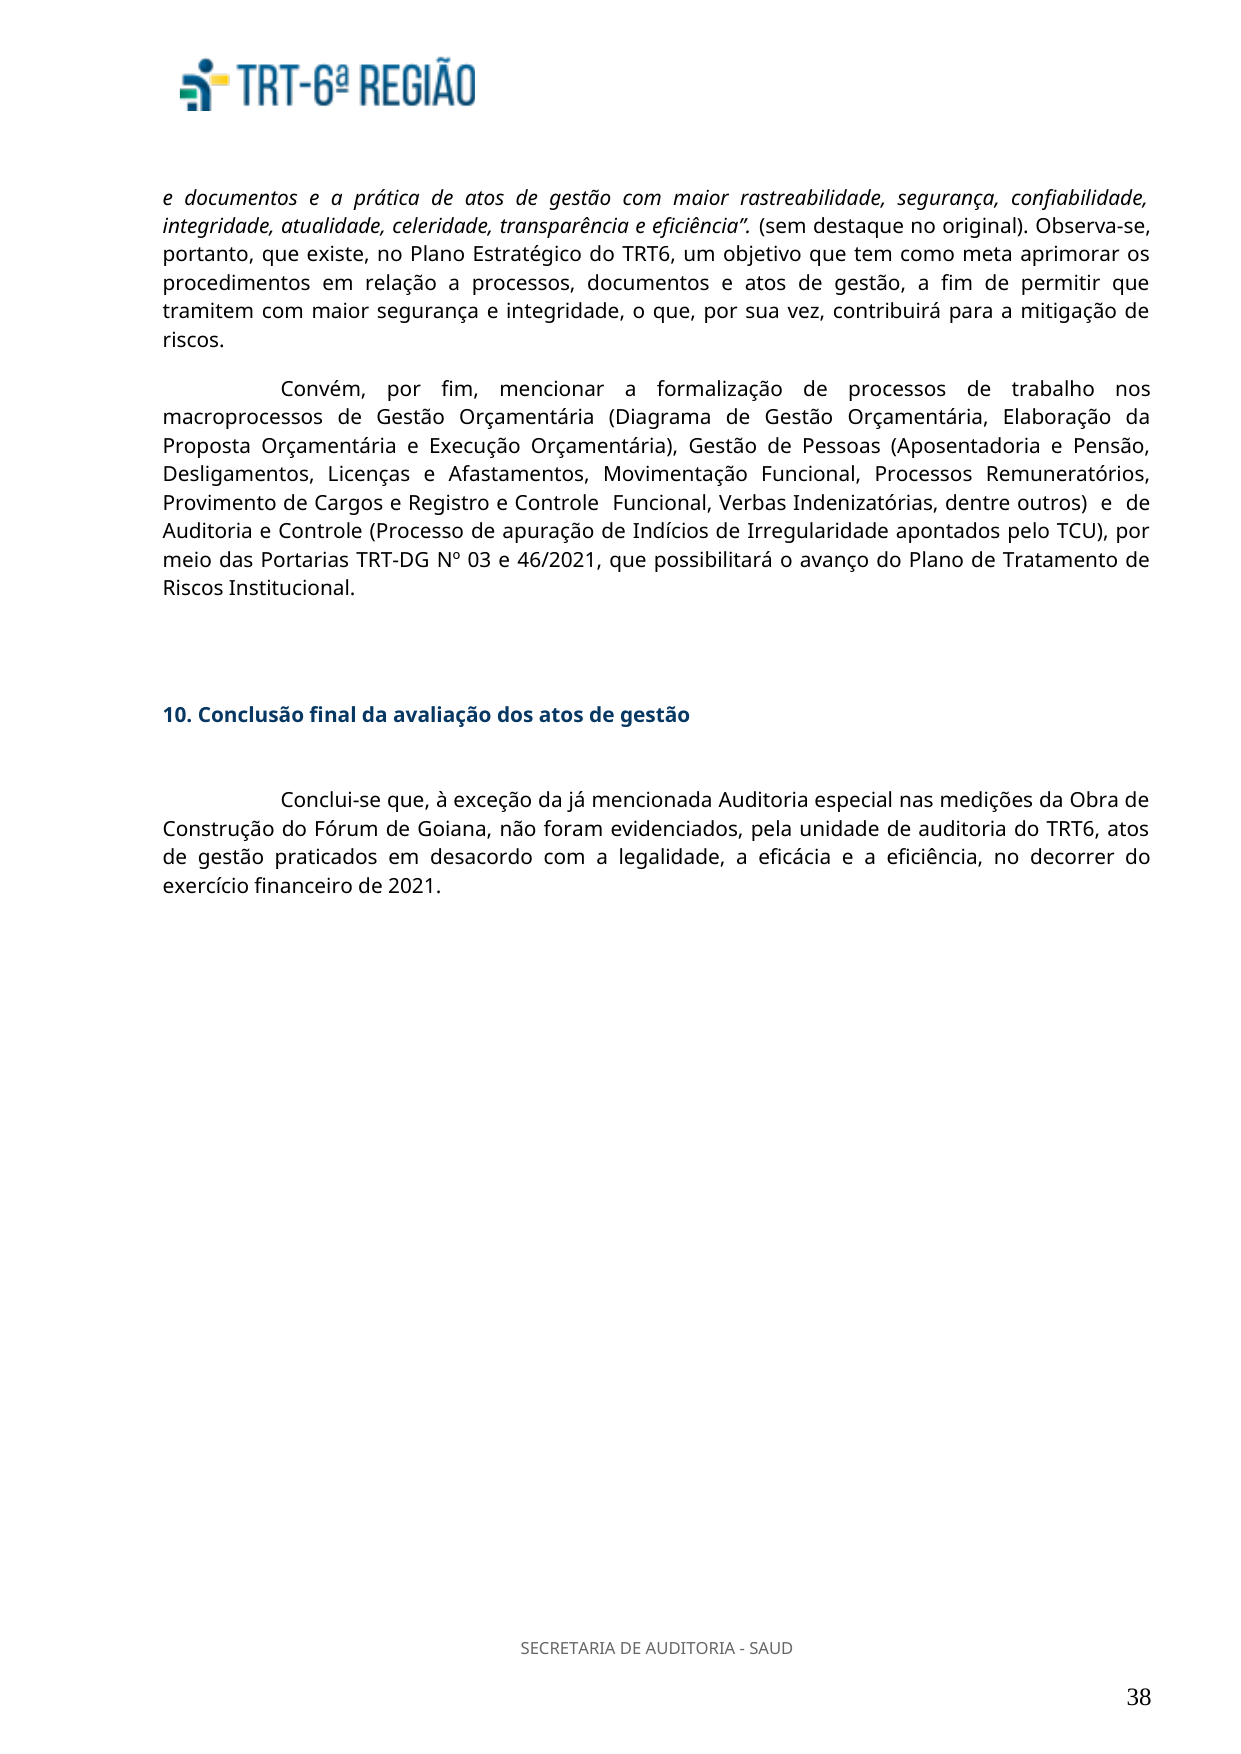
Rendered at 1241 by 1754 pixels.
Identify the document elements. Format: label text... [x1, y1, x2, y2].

text Convém, por fim, mencionar a formalização de processos de trabalho nos macroprocessos de Gestão Orçamentária (Diagrama de Gestão Orçamentária, Elaboração da Proposta Orçamentária e Execução Orçamentária), Gestão de Pessoas (Aposentadoria e Pensão, Desligamentos, Licenças e Afastamentos, Movimentação Funcional, Processos Remuneratórios, Provimento de Cargos e Registro e Controle Funcional, Verbas Indenizatórias, dentre outros) e de Auditoria e Controle (Processo de apuração de Indícios de Irregularidade apontados pelo TCU), por meio das Portarias TRT-DG Nº 03 e 46/2021, que possibilitará o avanço do Plano de Tratamento de Riscos Institucional. [162, 374, 1151, 602]
picture [179, 52, 475, 111]
text e documentos e a prática de atos de gestão com maior rastreabilidade, segurança, confiabilidade, integridade, atualidade, celeridade, transparência e eficiência”. (sem destaque no original). Observa-se, portanto, que existe, no Plano Estratégico do TRT6, um objetivo que tem como meta aprimorar os procedimentos em relação a processos, documentos e atos de gestão, a fim de permitir que tramitem com maior segurança e integridade, o que, por sua vez, contribuirá para a mitigação de riscos. [162, 183, 1151, 353]
subtitle 10. Conclusão final da avaliação dos atos de gestão [162, 700, 1151, 728]
text Conclui-se que, à exceção da já mencionada Auditoria especial nas medições da Obra de Construção do Fórum de Goiana, não foram evidenciados, pela unidade de auditoria do TRT6, atos de gestão praticados em desacordo com a legalidade, a eficácia e a eficiência, no decorrer do exercício financeiro de 2021. [162, 785, 1151, 899]
